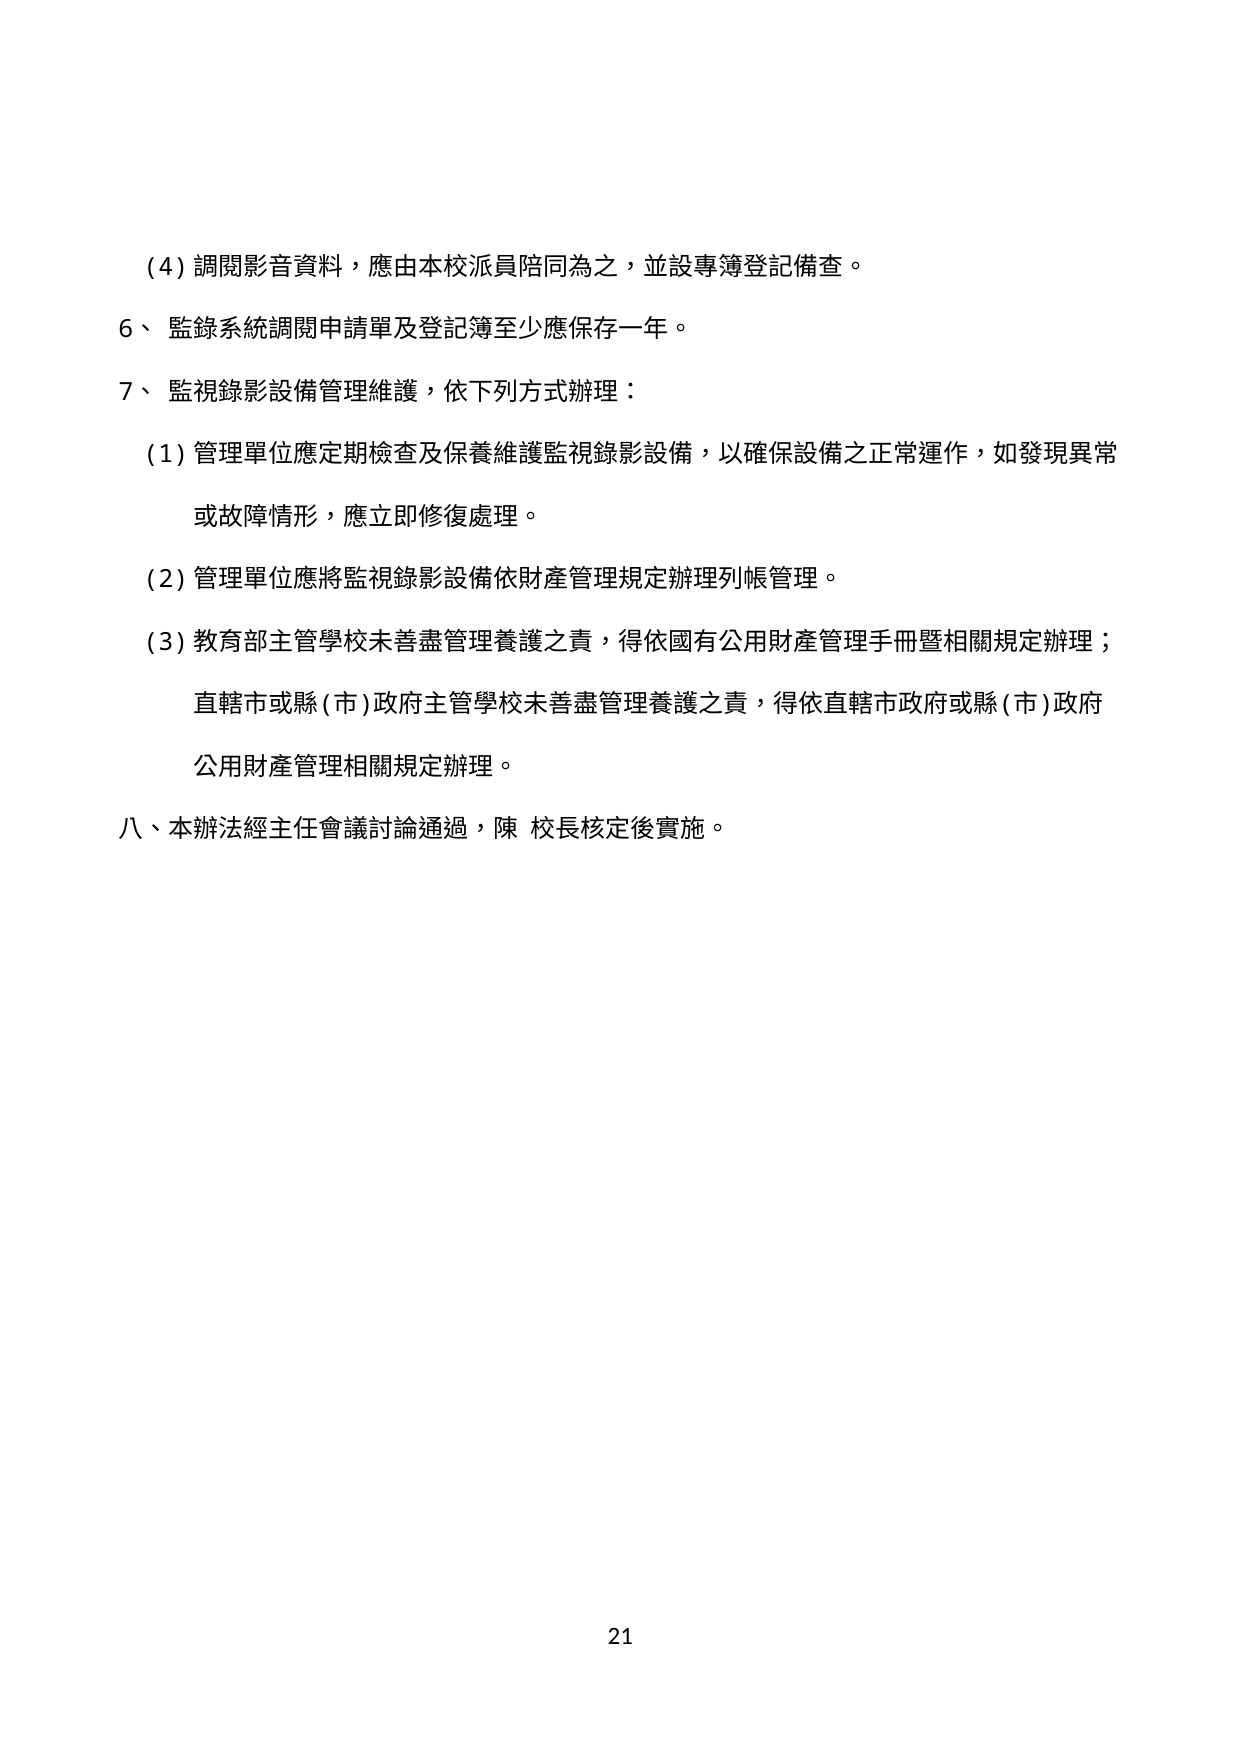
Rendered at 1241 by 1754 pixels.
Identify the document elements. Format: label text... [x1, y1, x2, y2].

list 調閱影音資料，應由本校派員陪同為之，並設專簿登記備查。 [143, 222, 1122, 285]
text 八、本辦法經主任會議討論通過，陳 校長核定後實施。 [118, 785, 1122, 847]
list 管理單位應定期檢查及保養維護監視錄影設備，以確保設備之正常運作，如發現異常或故障情形，應立即修復處理。 [143, 410, 1122, 535]
list 管理單位應將監視錄影設備依財產管理規定辦理列帳管理。 [143, 535, 1122, 597]
list 監視錄影設備管理維護，依下列方式辦理： [118, 347, 1122, 410]
list 教育部主管學校未善盡管理養護之責，得依國有公用財產管理手冊暨相關規定辦理；直轄市或縣(市)政府主管學校未善盡管理養護之責，得依直轄市政府或縣(市)政府公用財產管理相關規定辦理。 [143, 597, 1122, 785]
list 監錄系統調閱申請單及登記簿至少應保存一年。 [118, 285, 1122, 347]
